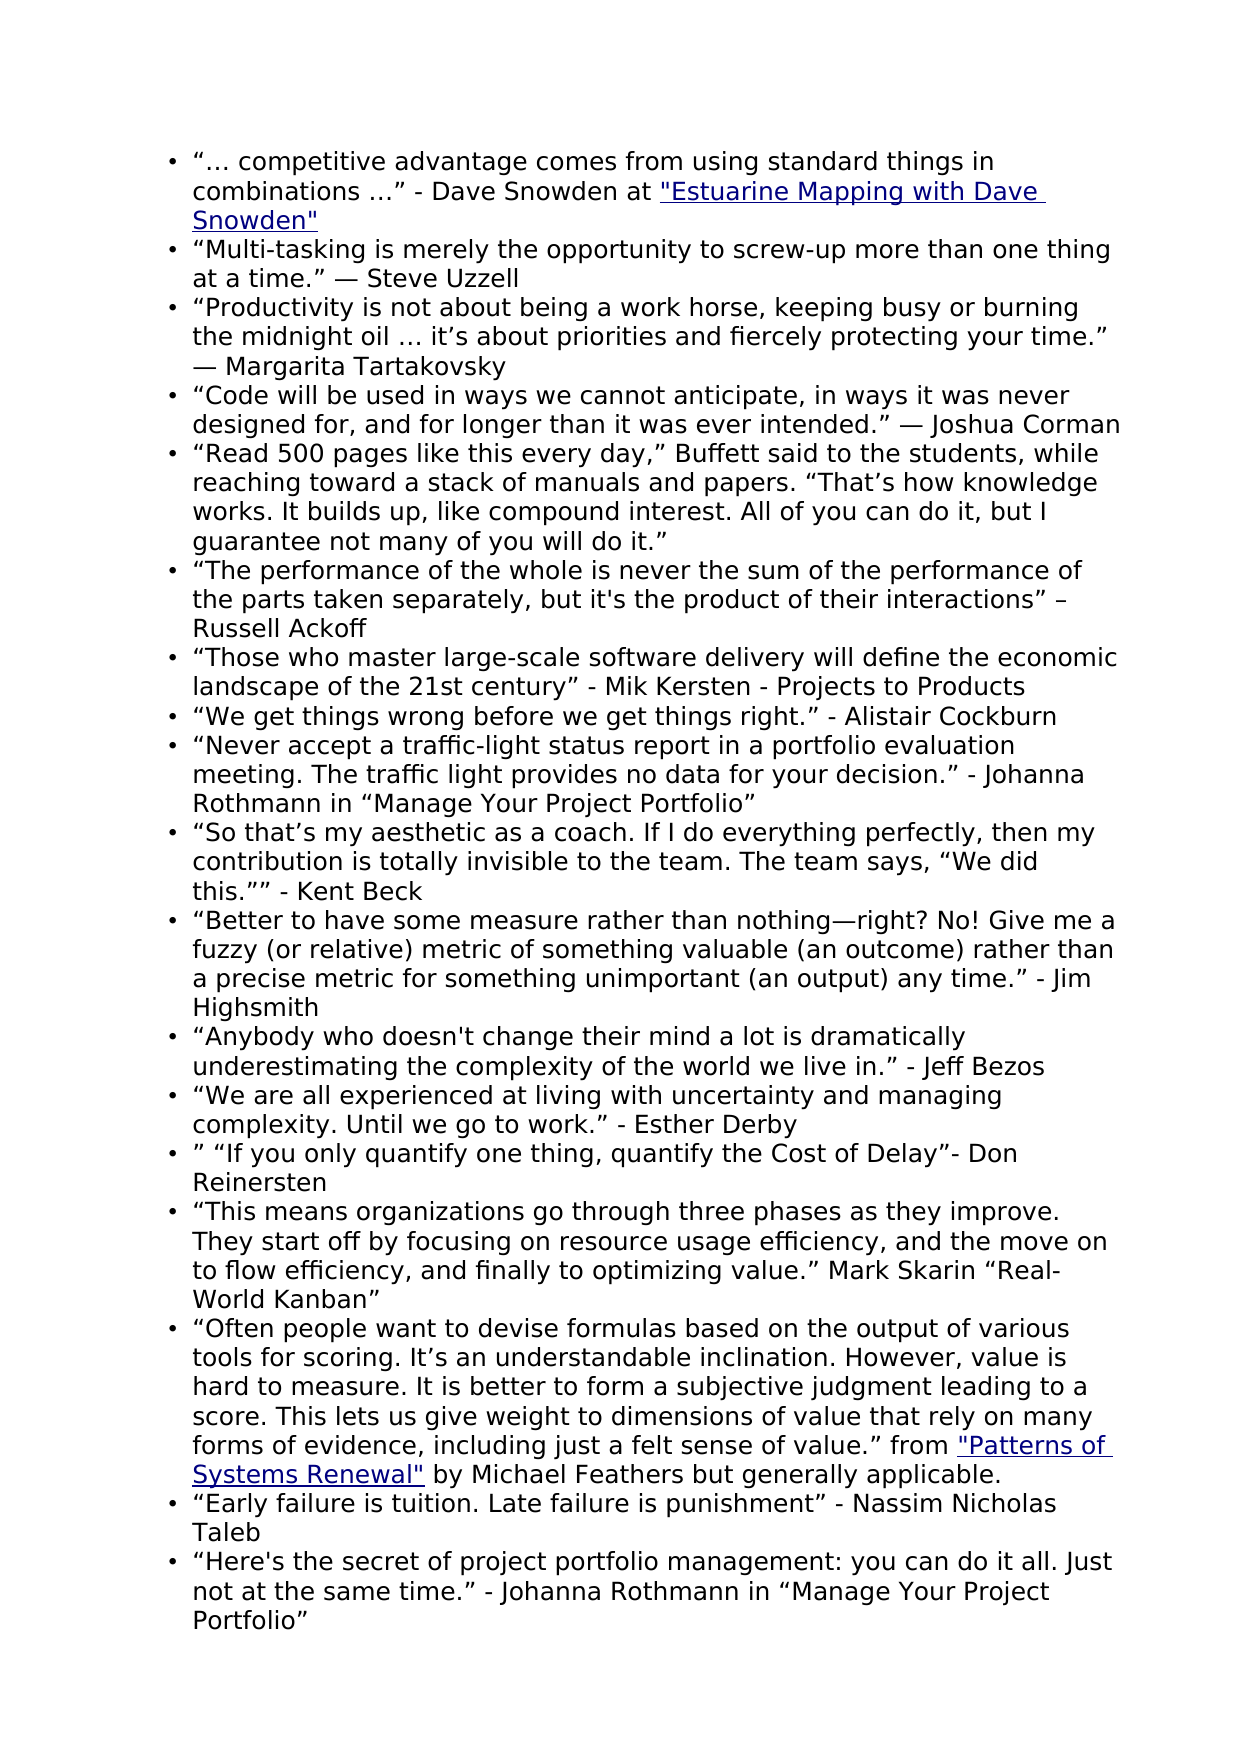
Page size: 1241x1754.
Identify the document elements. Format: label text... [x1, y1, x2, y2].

list “Anybody who doesn't change their mind a lot is dramatically underestimating the complexity of the world we live in.” - Jeff Bezos [177, 1023, 1122, 1081]
list “Read 500 pages like this every day,” Buffett said to the students, while reaching toward a stack of manuals and papers. “That’s how knowledge works. It builds up, like compound interest. All of you can do it, but I guarantee not many of you will do it.” [177, 439, 1122, 556]
list ” “If you only quantify one thing, quantify the Cost of Delay”- Don Reinersten [177, 1139, 1122, 1198]
list “Productivity is not about being a work horse, keeping busy or burning the midnight oil … it’s about priorities and fiercely protecting your time.” — Margarita Tartakovsky [177, 293, 1122, 381]
list “Better to have some measure rather than nothing—right? No! Give me a fuzzy (or relative) metric of something valuable (an outcome) rather than a precise metric for something unimportant (an output) any time.” - Jim Highsmith [177, 906, 1122, 1023]
list “This means organizations go through three phases as they improve. They start off by focusing on resource usage efficiency, and the move on to flow efficiency, and finally to optimizing value.” Mark Skarin “Real-World Kanban” [177, 1198, 1122, 1314]
list “Early failure is tuition. Late failure is punishment” - Nassim Nicholas Taleb [177, 1489, 1122, 1548]
list “Multi-tasking is merely the opportunity to screw-up more than one thing at a time.” — Steve Uzzell [177, 235, 1122, 293]
list “We are all experienced at living with uncertainty and managing complexity. Until we go to work.” - Esther Derby [177, 1081, 1122, 1139]
list “We get things wrong before we get things right.” - Alistair Cockburn [177, 702, 1122, 731]
list “… competitive advantage comes from using standard things in combinations …” - Dave Snowden at "Estuarine Mapping with Dave Snowden" [177, 148, 1122, 235]
list “So that’s my aesthetic as a coach. If I do everything perfectly, then my contribution is totally invisible to the team. The team says, “We did this.”” - Kent Beck [177, 818, 1122, 906]
list “Those who master large-scale software delivery will define the economic landscape of the 21st century” - Mik Kersten - Projects to Products [177, 643, 1122, 702]
list “Code will be used in ways we cannot anticipate, in ways it was never designed for, and for longer than it was ever intended.” — Joshua Corman [177, 381, 1122, 439]
list “Never accept a traffic-light status report in a portfolio evaluation meeting. The traffic light provides no data for your decision.” - Johanna Rothmann in “Manage Your Project Portfolio” [177, 731, 1122, 818]
list “Here's the secret of project portfolio management: you can do it all. Just not at the same time.” - Johanna Rothmann in “Manage Your Project Portfolio” [177, 1548, 1122, 1635]
list “Often people want to devise formulas based on the output of various tools for scoring. It’s an understandable inclination. However, value is hard to measure. It is better to form a subjective judgment leading to a score. This lets us give weight to dimensions of value that rely on many forms of evidence, including just a felt sense of value.” from "Patterns of Systems Renewal" by Michael Feathers but generally applicable. [177, 1314, 1122, 1489]
list “The performance of the whole is never the sum of the performance of the parts taken separately, but it's the product of their interactions” – Russell Ackoff [177, 556, 1122, 643]
